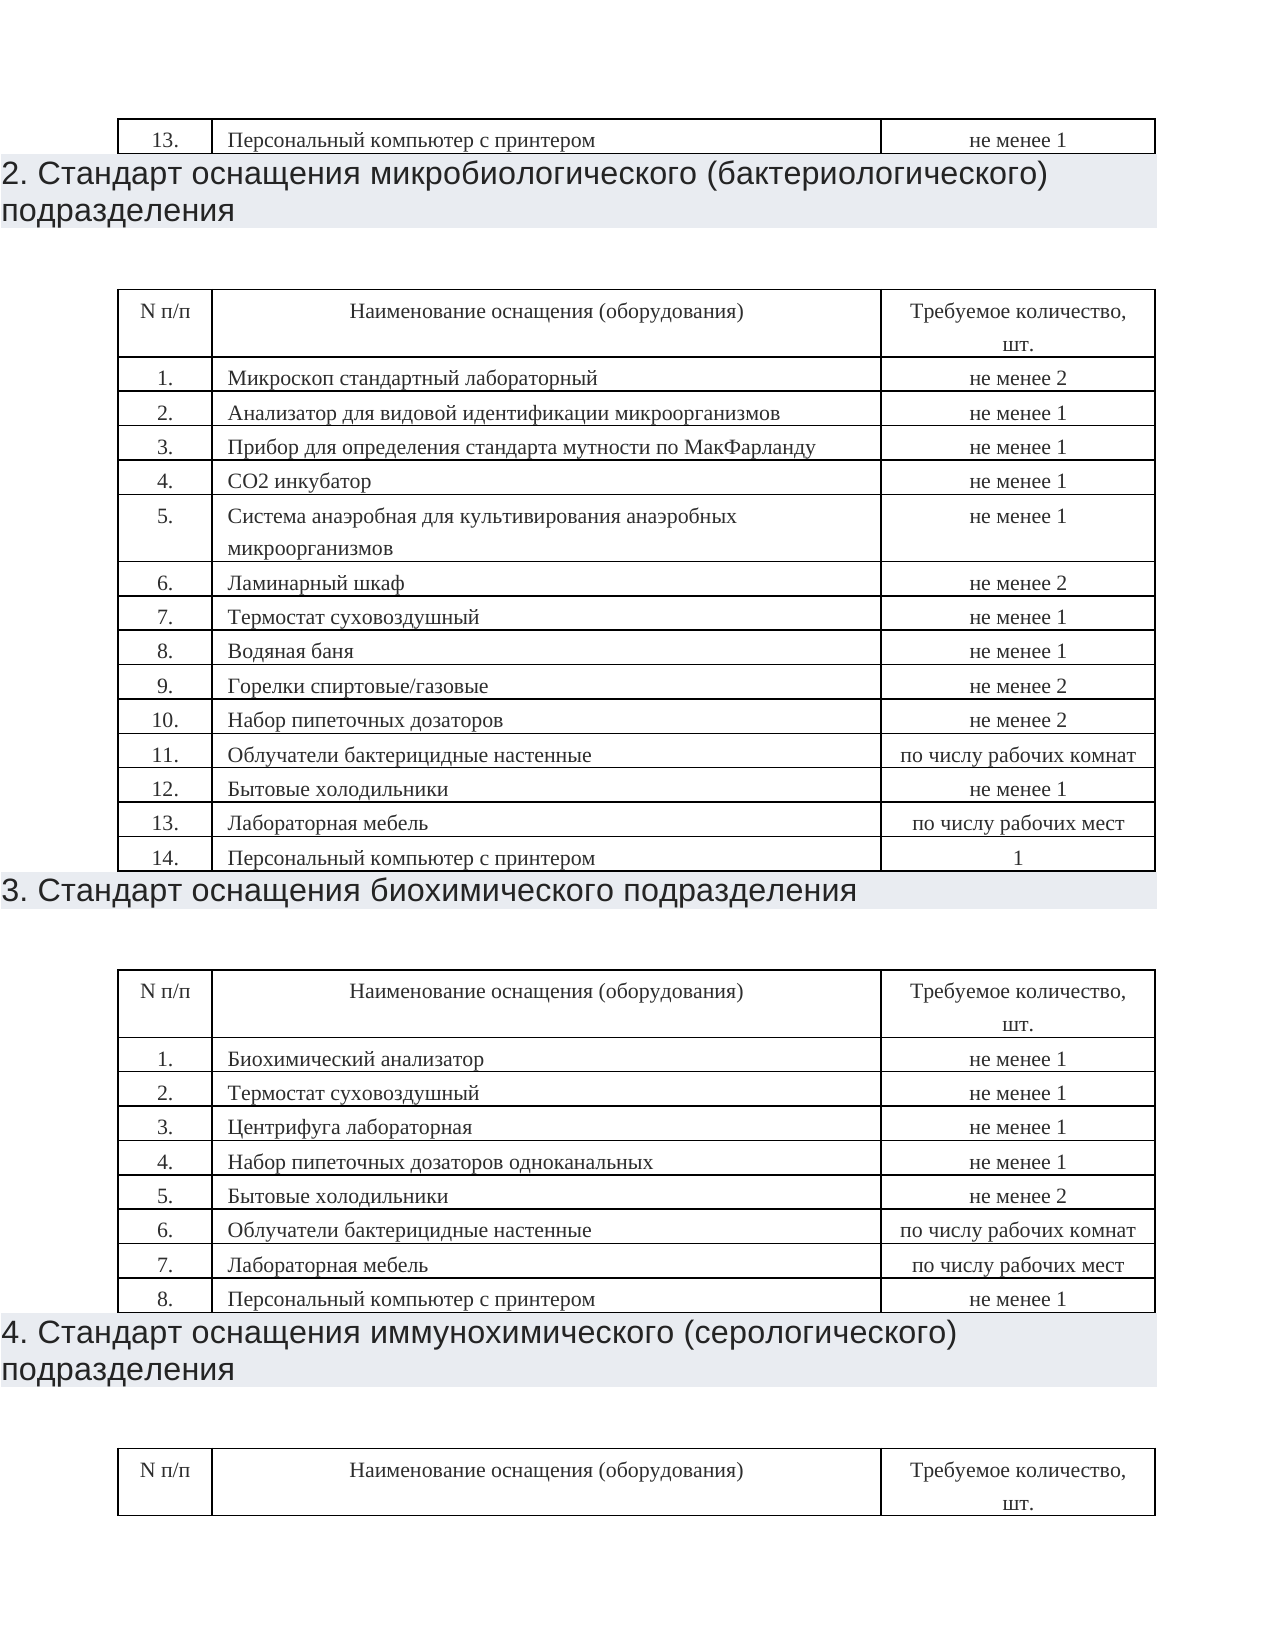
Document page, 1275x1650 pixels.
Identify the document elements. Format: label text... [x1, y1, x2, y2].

table_cell Требуемое количество, шт. [882, 290, 1154, 356]
table_cell не менее 1 [882, 426, 1154, 459]
table_cell Ламинарный шкаф [213, 562, 880, 595]
table_cell 3. [119, 1107, 211, 1139]
table_cell 13. [119, 120, 211, 152]
table_cell Бытовые холодильники [213, 1176, 880, 1208]
table_cell Центрифуга лабораторная [213, 1107, 880, 1139]
table_cell 4. [119, 1141, 211, 1174]
table_cell не менее 1 [882, 495, 1154, 561]
table_cell 7. [119, 1244, 211, 1277]
table_cell не менее 2 [882, 665, 1154, 698]
table_header [118, 932, 212, 969]
table_cell 1. [119, 358, 211, 390]
table_cell не менее 1 [882, 1038, 1154, 1071]
table_cell не менее 1 [882, 120, 1154, 152]
table_header [212, 1411, 881, 1448]
table_cell Наименование оснащения (оборудования) [213, 1449, 880, 1515]
table_cell Лабораторная мебель [213, 803, 880, 836]
table_header [212, 252, 881, 289]
table_cell 2. [119, 392, 211, 425]
table_cell не менее 2 [882, 562, 1154, 595]
table_cell не менее 1 [882, 768, 1154, 801]
table_cell не менее 1 [882, 392, 1154, 425]
table_header [118, 252, 212, 289]
table_header [118, 1411, 212, 1448]
table_cell не менее 1 [882, 1141, 1154, 1174]
table_header [881, 932, 1155, 969]
table_cell не менее 1 [882, 631, 1154, 664]
table_cell не менее 2 [882, 358, 1154, 390]
table_cell не менее 2 [882, 1176, 1154, 1208]
table_cell 10. [119, 700, 211, 732]
table_header [212, 932, 881, 969]
table_cell Водяная баня [213, 631, 880, 664]
table_cell по числу рабочих мест [882, 803, 1154, 836]
table_cell Наименование оснащения (оборудования) [213, 290, 880, 356]
table_cell Набор пипеточных дозаторов [213, 700, 880, 732]
table_cell 7. [119, 597, 211, 629]
table_cell Требуемое количество, шт. [882, 1449, 1154, 1515]
table_cell CO2 инкубатор [213, 461, 880, 493]
table_cell Персональный компьютер с принтером [213, 837, 880, 870]
table_cell 1 [882, 837, 1154, 870]
table_cell 13. [119, 803, 211, 836]
table_cell 4. [119, 461, 211, 493]
table_cell Биохимический анализатор [213, 1038, 880, 1071]
table_cell Облучатели бактерицидные настенные [213, 734, 880, 767]
table_cell Микроскоп стандартный лабораторный [213, 358, 880, 390]
table_cell Требуемое количество, шт. [882, 971, 1154, 1036]
table_cell не менее 1 [882, 1279, 1154, 1311]
table_cell 6. [119, 562, 211, 595]
table_cell не менее 1 [882, 461, 1154, 493]
table_cell N п/п [119, 290, 211, 356]
table_cell 2. [119, 1072, 211, 1105]
table_cell по числу рабочих мест [882, 1244, 1154, 1277]
table_cell Анализатор для видовой идентификации микроорганизмов [213, 392, 880, 425]
table_cell не менее 1 [882, 1107, 1154, 1139]
table_cell по числу рабочих комнат [882, 1210, 1154, 1243]
table_cell 9. [119, 665, 211, 698]
table_header [881, 1411, 1155, 1448]
table_cell 12. [119, 768, 211, 801]
table_cell Набор пипеточных дозаторов одноканальных [213, 1141, 880, 1174]
table_cell 5. [119, 495, 211, 561]
text 3. Стандарт оснащения биохимического подразделения [1, 872, 1157, 909]
table_cell 3. [119, 426, 211, 459]
table_cell 8. [119, 631, 211, 664]
table_cell Система анаэробная для культивирования анаэробных микроорганизмов [213, 495, 880, 561]
table_cell 11. [119, 734, 211, 767]
table_header [881, 252, 1155, 289]
table_cell N п/п [119, 971, 211, 1036]
table_cell 14. [119, 837, 211, 870]
table_cell 8. [119, 1279, 211, 1311]
table_cell не менее 1 [882, 1072, 1154, 1105]
table_cell Горелки спиртовые/газовые [213, 665, 880, 698]
table_cell 6. [119, 1210, 211, 1243]
table_cell Лабораторная мебель [213, 1244, 880, 1277]
table_cell 1. [119, 1038, 211, 1071]
table_cell Термостат суховоздушный [213, 1072, 880, 1105]
table_cell 5. [119, 1176, 211, 1208]
table_cell по числу рабочих комнат [882, 734, 1154, 767]
table_cell Персональный компьютер с принтером [213, 120, 880, 152]
table_cell Бытовые холодильники [213, 768, 880, 801]
text 2. Стандарт оснащения микробиологического (бактериологического) подразделения [1, 154, 1157, 228]
text 4. Стандарт оснащения иммунохимического (серологического) подразделения [1, 1313, 1157, 1387]
table_cell N п/п [119, 1449, 211, 1515]
table_cell Облучатели бактерицидные настенные [213, 1210, 880, 1243]
table_cell Наименование оснащения (оборудования) [213, 971, 880, 1036]
table_cell Персональный компьютер с принтером [213, 1279, 880, 1311]
table_cell Прибор для определения стандарта мутности по МакФарланду [213, 426, 880, 459]
table_cell не менее 1 [882, 597, 1154, 629]
table_cell не менее 2 [882, 700, 1154, 732]
table_cell Термостат суховоздушный [213, 597, 880, 629]
